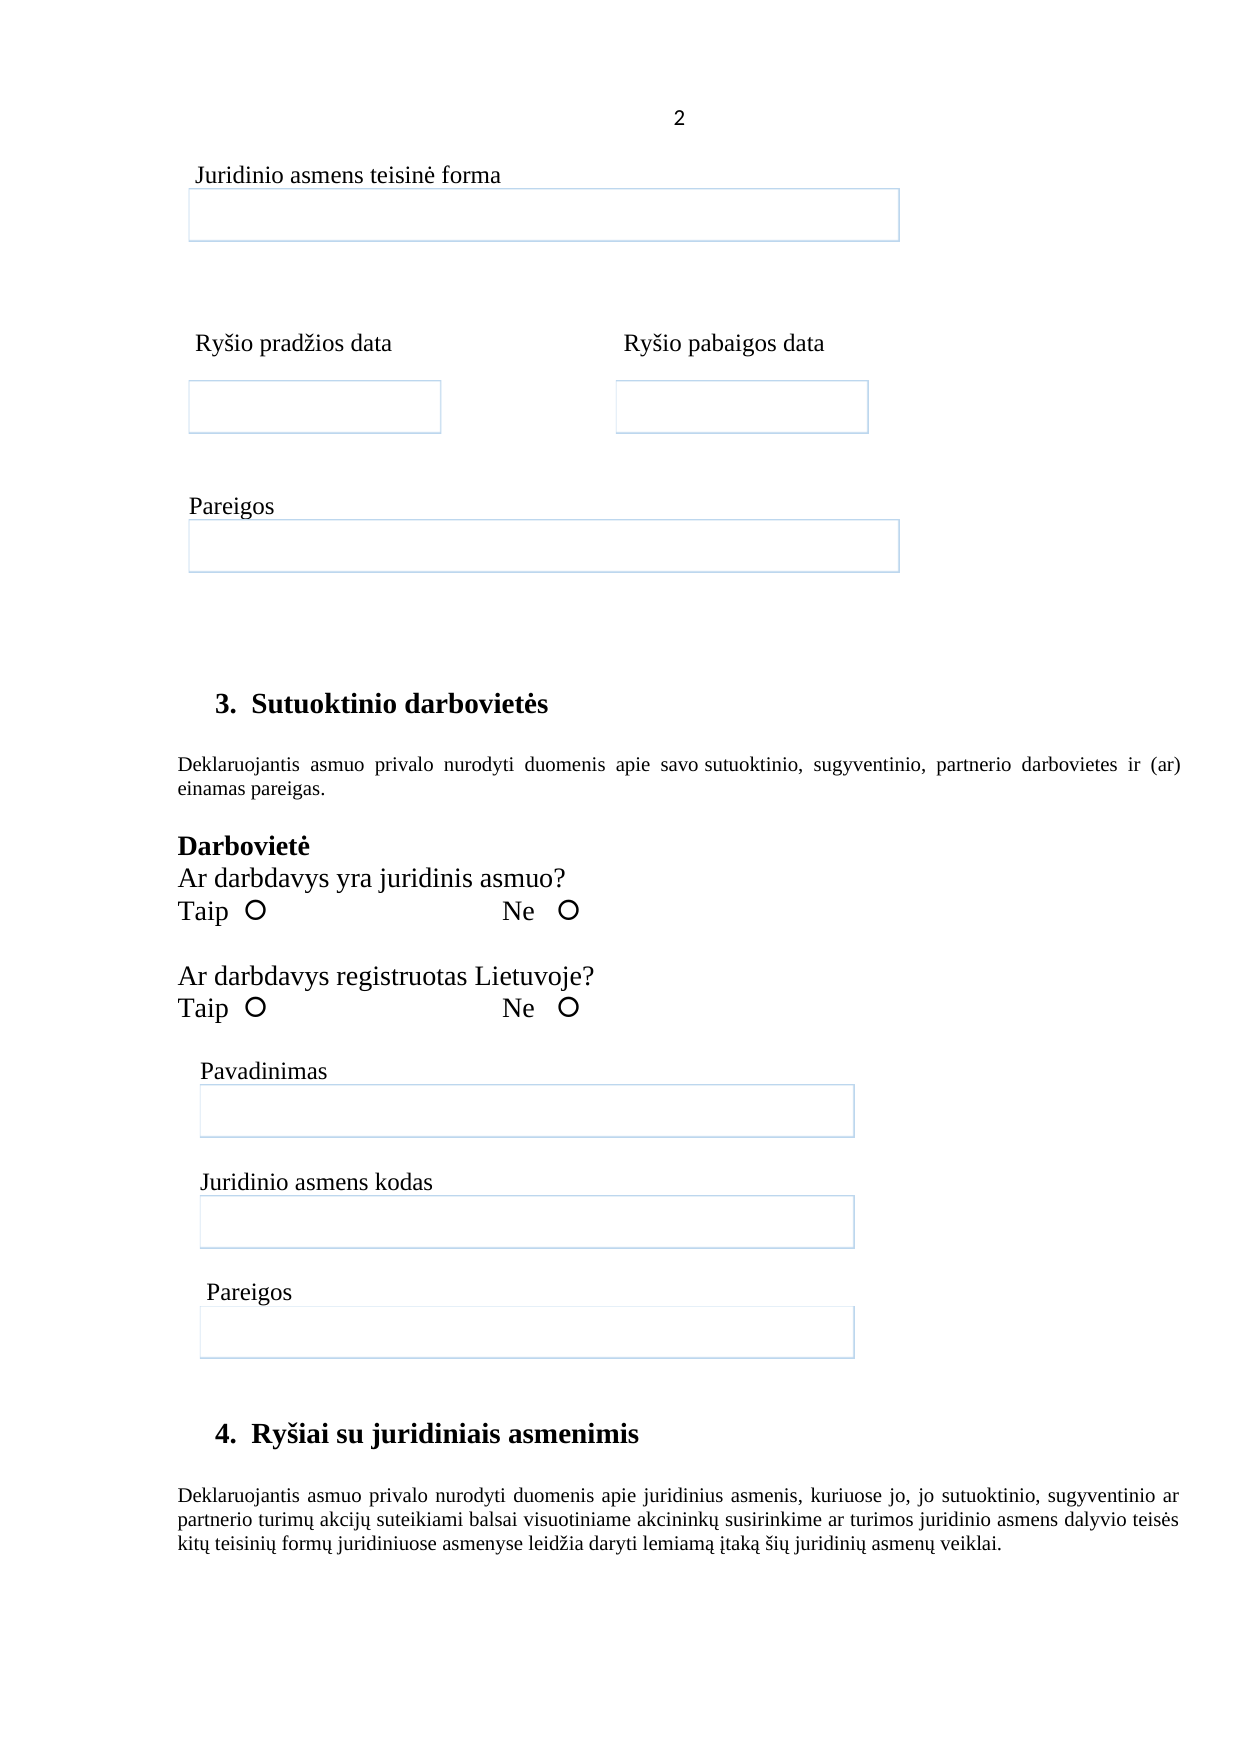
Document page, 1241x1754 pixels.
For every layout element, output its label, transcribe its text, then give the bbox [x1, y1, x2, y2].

table_cell Ryšio pradžios data Ryšio pabaigos data [177, 271, 1151, 433]
table_cell [177, 462, 1151, 491]
text Taip  Ne  [177, 991, 1181, 1023]
table_cell [189, 1306, 199, 1359]
table_cell [189, 1249, 1162, 1277]
table_cell [189, 1195, 199, 1248]
text Taip  Ne  [177, 894, 1181, 926]
table_cell Pareigos [177, 491, 1151, 519]
table_cell [855, 1306, 1162, 1359]
table_cell Juridinio asmens teisinė forma [177, 160, 1151, 242]
table_cell [177, 573, 1151, 657]
table_header Pavadinimas [189, 1056, 1162, 1085]
table_cell [189, 1085, 199, 1138]
table_cell [900, 520, 1151, 573]
text Darbovietė [177, 829, 1181, 861]
text 3. Sutuoktinio darbovietės [215, 686, 1181, 720]
text Ar darbdavys yra juridinis asmuo? [177, 861, 1181, 894]
text Deklaruojantis asmuo privalo nurodyti duomenis apie savo sutuoktinio, sugyventinio, partnerio darbovietes ir (ar) einamas pareigas. [177, 752, 1181, 800]
table_cell [177, 433, 1151, 462]
table_cell [855, 1195, 1162, 1248]
table_cell Juridinio asmens kodas [189, 1138, 1162, 1195]
table_cell [177, 242, 1151, 271]
text 4. Ryšiai su juridiniais asmenimis [215, 1417, 1181, 1450]
table_cell [177, 520, 188, 573]
table_cell [855, 1085, 1162, 1138]
table_cell Pareigos [189, 1277, 1162, 1306]
text Deklaruojantis asmuo privalo nurodyti duomenis apie juridinius asmenis, kuriuose jo, jo sutuoktinio, sugyventinio ar partnerio turimų akcijų suteikiami balsai visuotiniame akcininkų susirinkime ar turimos juridinio asmens dalyvio teisės kitų teisinių formų juridiniuose asmenyse leidžia daryti lemiamą įtaką šių juridinių asmenų veiklai. [177, 1482, 1181, 1555]
text Ar darbdavys registruotas Lietuvoje? [177, 959, 1181, 991]
table_cell [189, 1359, 1162, 1388]
